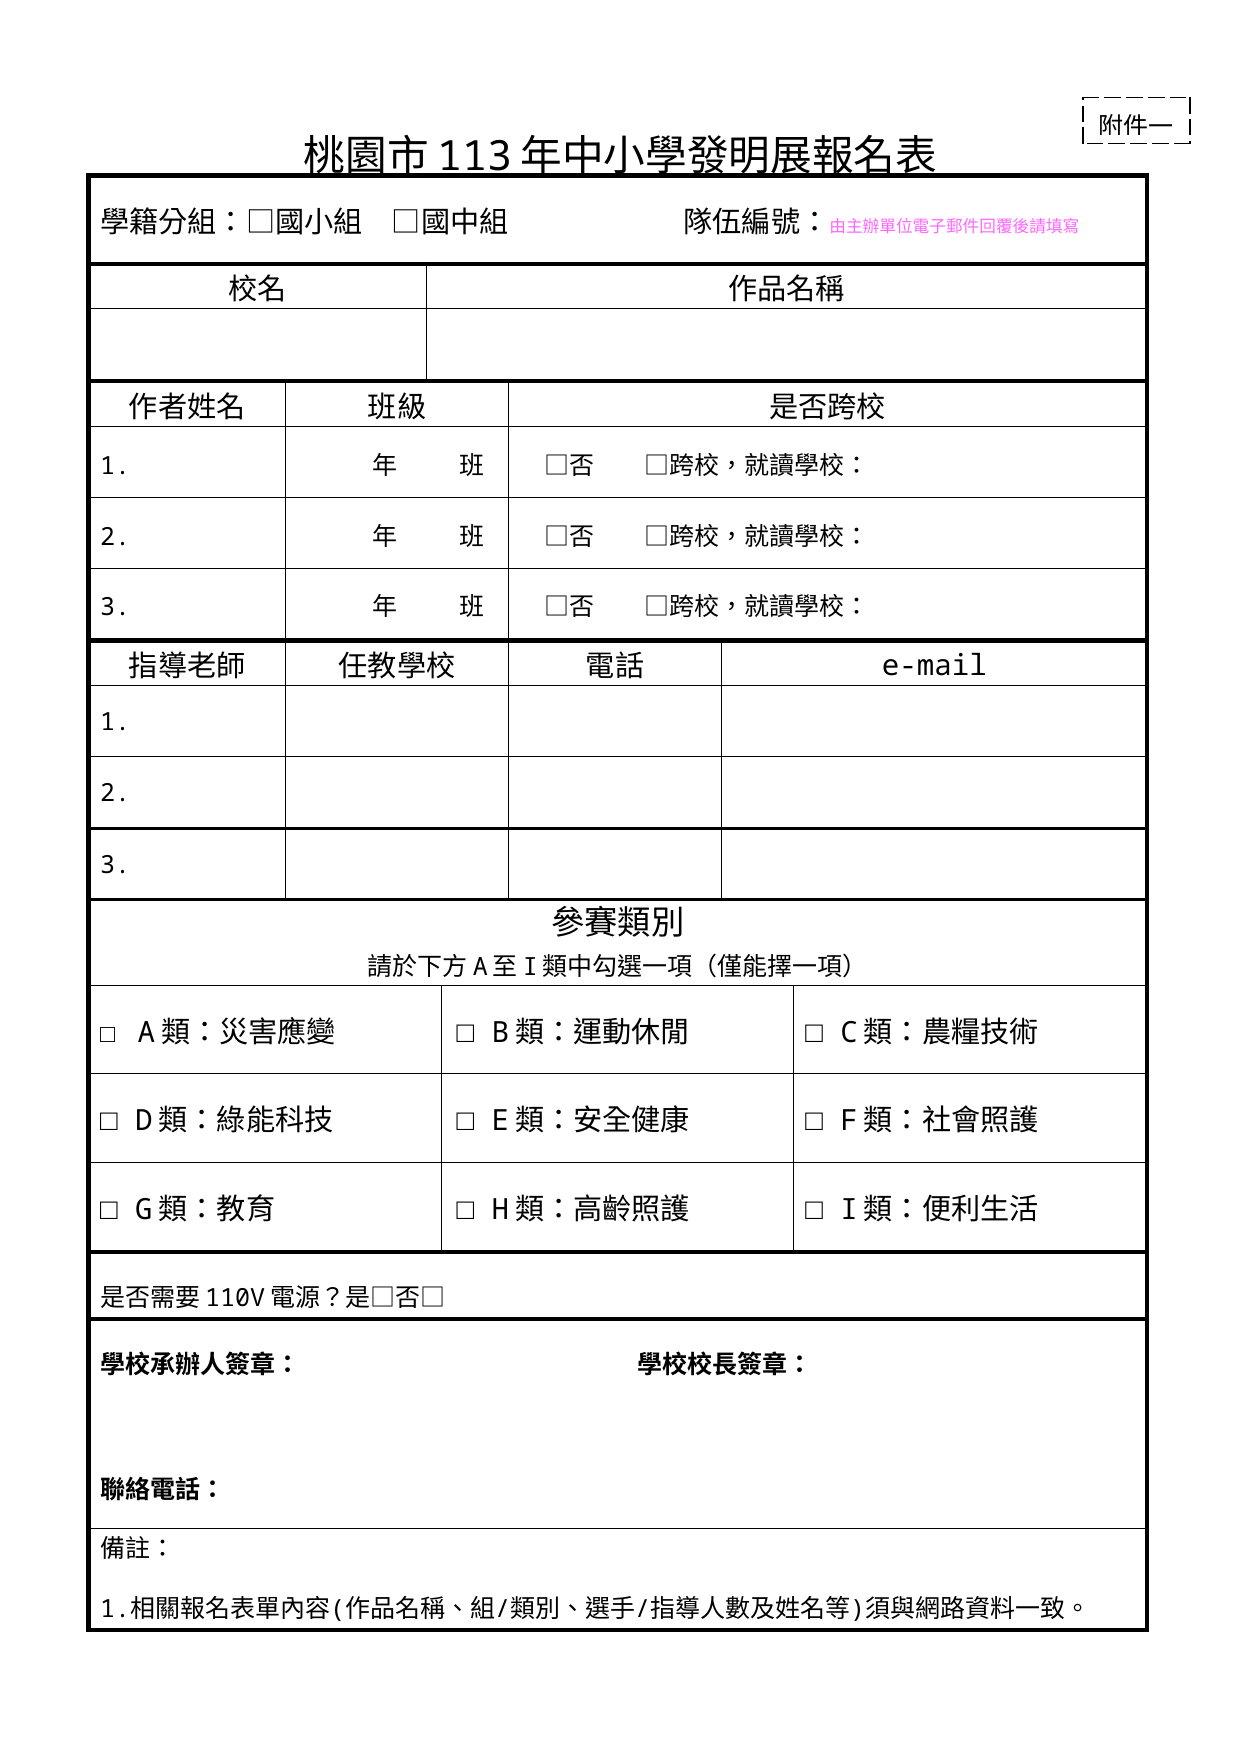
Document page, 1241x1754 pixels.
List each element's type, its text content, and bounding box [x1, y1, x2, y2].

table_cell [286, 757, 508, 827]
table_cell e-mail [722, 643, 1145, 685]
table_cell 校名 [91, 266, 426, 308]
table_cell [722, 686, 1145, 756]
table_cell [722, 757, 1145, 827]
table_cell 學校承辦人簽章： 學校校長簽章： 聯絡電話： [91, 1321, 1145, 1528]
table_cell 2. [91, 757, 285, 827]
table_cell 班級 [286, 383, 508, 426]
table_cell □否 □跨校，就讀學校： [509, 569, 1145, 638]
text 桃園市113年中小學發明展報名表 [89, 97, 1191, 173]
table_cell A類：災害應變 [91, 986, 441, 1073]
table_cell □否 □跨校，就讀學校： [509, 427, 1145, 497]
table_header 學籍分組：□國小組 □國中組 隊伍編號：由主辦單位電子郵件回覆後請填寫 [91, 178, 1145, 262]
table_cell 年 班 [286, 498, 508, 567]
table_cell □ H類：高齡照護 [442, 1163, 793, 1250]
table_cell 3. [91, 830, 285, 898]
table_cell 指導老師 [91, 643, 285, 685]
table_cell 是否跨校 [509, 383, 1145, 426]
table_cell [286, 686, 508, 756]
table_cell 任教學校 [286, 643, 508, 685]
table_cell [509, 830, 721, 898]
table_cell [509, 757, 721, 827]
table_cell 1. [91, 686, 285, 756]
table_cell 年 班 [286, 569, 508, 638]
table_cell 是否需要110V電源？是□否□ [91, 1254, 1145, 1317]
table_cell □ I類：便利生活 [794, 1163, 1145, 1250]
table_cell □ C類：農糧技術 [794, 986, 1145, 1073]
table_cell 3. [91, 569, 285, 638]
table_cell 2. [91, 498, 285, 567]
table_cell [509, 686, 721, 756]
table_cell [427, 309, 1145, 379]
table_cell □ D類：綠能科技 [91, 1074, 441, 1162]
table_cell [722, 830, 1145, 898]
table_cell □否 □跨校，就讀學校： [509, 498, 1145, 567]
table_cell [286, 830, 508, 898]
table_cell □ E類：安全健康 [442, 1074, 793, 1162]
table_cell 電話 [509, 643, 721, 685]
table_cell 1. [91, 427, 285, 497]
table_cell □ B類：運動休閒 [442, 986, 793, 1073]
table_cell □ G類：教育 [91, 1163, 441, 1250]
table_cell 備註： 1.相關報名表單內容(作品名稱、組/類別、選手/指導人數及姓名等)須與網路資料一致。 [91, 1529, 1145, 1627]
table_cell 年 班 [286, 427, 508, 497]
text 附件一 [1099, 106, 1174, 135]
table_cell [91, 309, 426, 379]
table_cell 作品名稱 [427, 266, 1145, 308]
table_cell 參賽類別 請於下方A至I類中勾選一項（僅能擇一項） [91, 901, 1145, 985]
table_cell 作者姓名 [91, 383, 285, 426]
table_cell □ F類：社會照護 [794, 1074, 1145, 1162]
